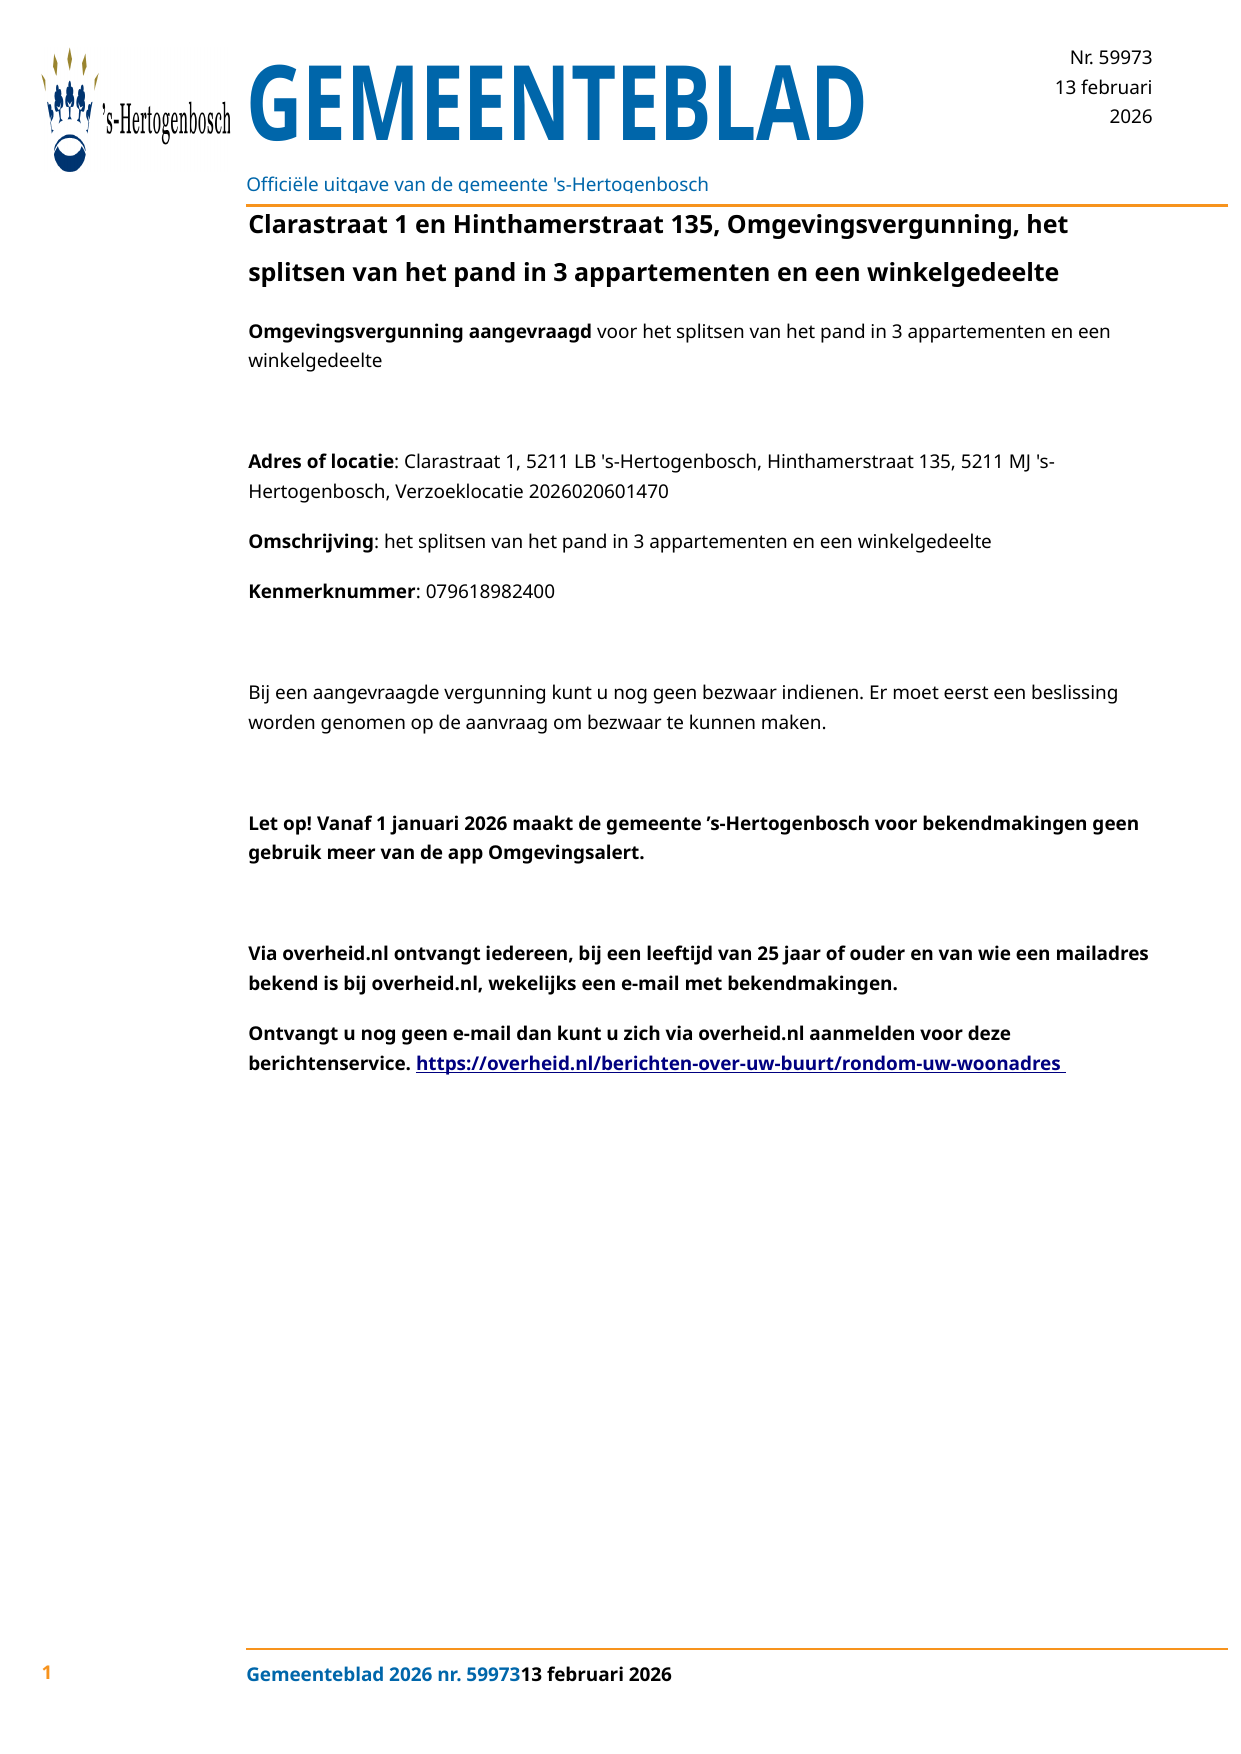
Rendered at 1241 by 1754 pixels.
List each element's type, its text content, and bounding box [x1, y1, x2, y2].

text Let op! Vanaf 1 januari 2026 maakt de gemeente ’s-Hertogenbosch voor bekendmakingen geen gebruik meer van de app Omgevingsalert. [248, 810, 1152, 865]
text Clarastraat 1 en Hinthamerstraat 135, Omgevingsvergunning, het splitsen van het pand in 3 appartementen en een winkelgedeelte [248, 207, 1152, 288]
text Omschrijving: het splitsen van het pand in 3 appartementen en een winkelgedeelte [248, 528, 1152, 554]
text Bij een aangevraagde vergunning kunt u nog geen bezwaar indienen. Er moet eerst een beslissing worden genomen op de aanvraag om bezwaar te kunnen maken. [248, 679, 1152, 735]
text Kenmerknummer: 079618982400 [248, 579, 1152, 604]
text Via overheid.nl ontvangt iedereen, bij een leeftijd van 25 jaar of ouder en van wie een mailadres bekend is bij overheid.nl, wekelijks een e-mail met bekendmakingen. [248, 940, 1152, 996]
text Omgevingsvergunning aangevraagd voor het splitsen van het pand in 3 appartementen en een winkelgedeelte [248, 318, 1152, 373]
text Ontvangt u nog geen e-mail dan kunt u zich via overheid.nl aanmelden voor deze berichtenservice. https://overheid.nl/berichten-over-uw-buurt/rondom-uw-woonadres [248, 1020, 1152, 1076]
picture [41, 47, 231, 172]
text Adres of locatie: Clarastraat 1, 5211 LB 's-Hertogenbosch, Hinthamerstraat 135, 5211 MJ 's-Hertogenbosch, Verzoeklocatie 2026020601470 [248, 448, 1152, 504]
